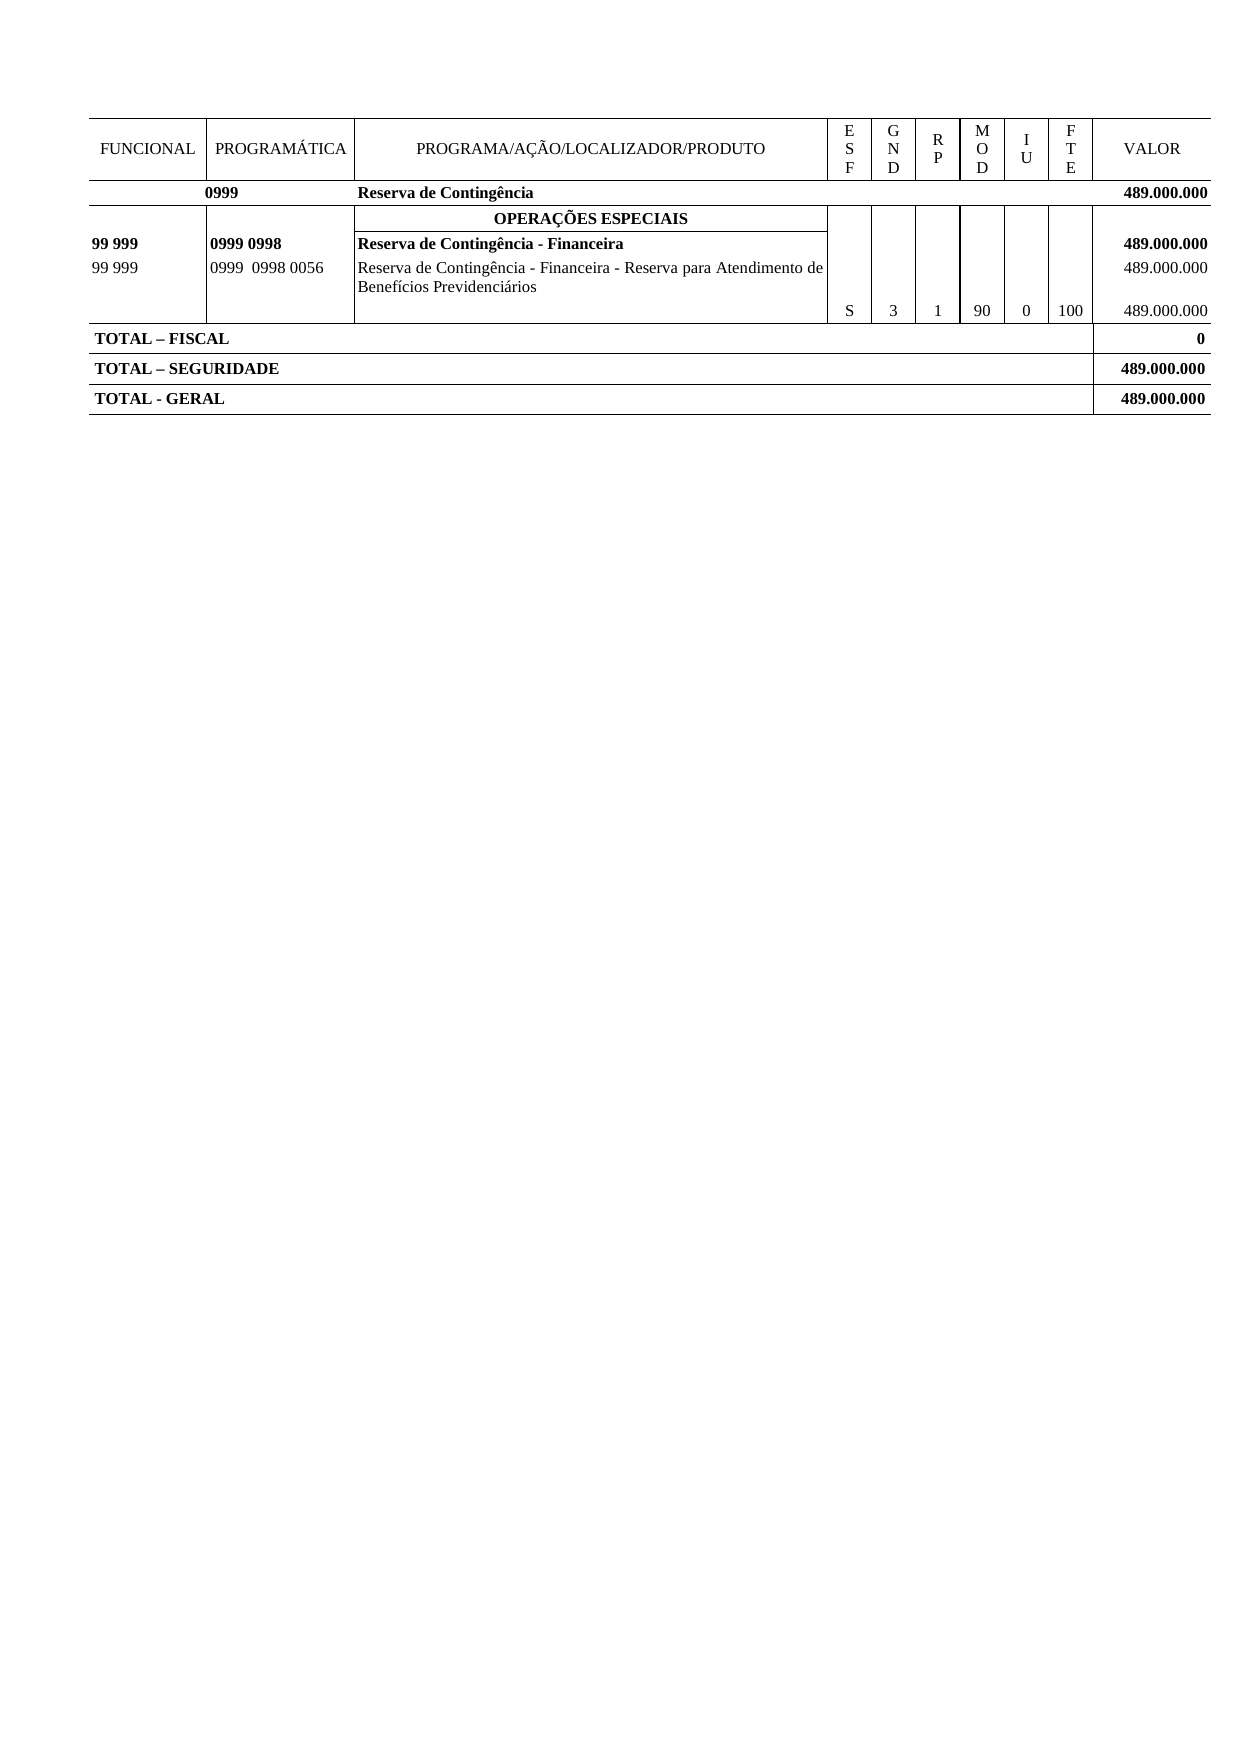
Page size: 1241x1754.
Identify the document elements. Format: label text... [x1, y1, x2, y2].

table_cell [961, 256, 1004, 299]
table_cell [916, 231, 959, 256]
table_cell [1049, 231, 1092, 256]
table_cell TOTAL – FISCAL [89, 324, 1093, 353]
table_cell [828, 231, 871, 256]
table_cell [872, 231, 915, 256]
table_cell Reserva de Contingência [355, 181, 1093, 205]
table_cell [1005, 206, 1048, 231]
table_cell S [828, 299, 871, 323]
table_cell I U [1005, 119, 1048, 180]
table_cell [1005, 256, 1048, 299]
table_cell [89, 299, 206, 323]
table_cell [207, 299, 354, 323]
table_cell 0 [1094, 324, 1211, 353]
table_cell FUNCIONAL [89, 119, 206, 180]
table_cell [828, 256, 871, 299]
table_cell [961, 206, 1004, 231]
table_cell R P [916, 119, 959, 180]
table_cell PROGRAMA/AÇÃO/LOCALIZADOR/PRODUTO [355, 119, 827, 180]
table_cell 100 [1049, 299, 1092, 323]
table_cell TOTAL – SEGURIDADE [89, 354, 1093, 383]
table_cell [916, 256, 959, 299]
table_cell 99 999 [89, 256, 206, 299]
table_cell G N D [872, 119, 915, 180]
table_cell Operações Especiais [355, 206, 827, 231]
table_cell 489.000.000 [1093, 299, 1211, 323]
table_cell [1005, 231, 1048, 256]
table_cell 99 999 [89, 231, 206, 256]
table_cell Reserva de Contingência - Financeira - Reserva para Atendimento de Benefícios Previdenciários [355, 256, 827, 299]
table_cell F T E [1049, 119, 1092, 180]
table_cell 0999 0998 0056 [207, 256, 354, 299]
table_cell 489.000.000 [1093, 231, 1211, 256]
table_cell [872, 206, 915, 231]
table_cell VALOR [1093, 119, 1211, 180]
table_cell 0999 0998 [207, 231, 354, 256]
table_cell M O D [961, 119, 1004, 180]
table_cell [1049, 256, 1092, 299]
table_cell E S F [828, 119, 871, 180]
table_cell [828, 206, 871, 231]
table_cell 489.000.000 [1093, 181, 1211, 205]
table_cell [916, 206, 959, 231]
table_cell [1093, 415, 1211, 462]
table_cell [355, 299, 827, 323]
table_cell PROGRAMÁTICA [207, 119, 354, 180]
table_cell [89, 415, 1093, 462]
table_cell 90 [961, 299, 1004, 323]
table_cell [961, 231, 1004, 256]
table_cell 489.000.000 [1093, 256, 1211, 299]
table_cell Reserva de Contingência - Financeira [355, 232, 827, 256]
table_cell [89, 206, 206, 231]
table_cell [1049, 206, 1092, 231]
table_cell [207, 206, 354, 231]
table_cell 3 [872, 299, 915, 323]
table_cell 489.000.000 [1094, 385, 1211, 413]
table_cell 0999 [89, 181, 354, 205]
table_cell 0 [1005, 299, 1048, 323]
table_cell 1 [916, 299, 959, 323]
table_cell 489.000.000 [1094, 354, 1211, 383]
table_cell TOTAL - GERAL [89, 385, 1093, 413]
table_cell [1093, 206, 1211, 231]
table_cell [872, 256, 915, 299]
